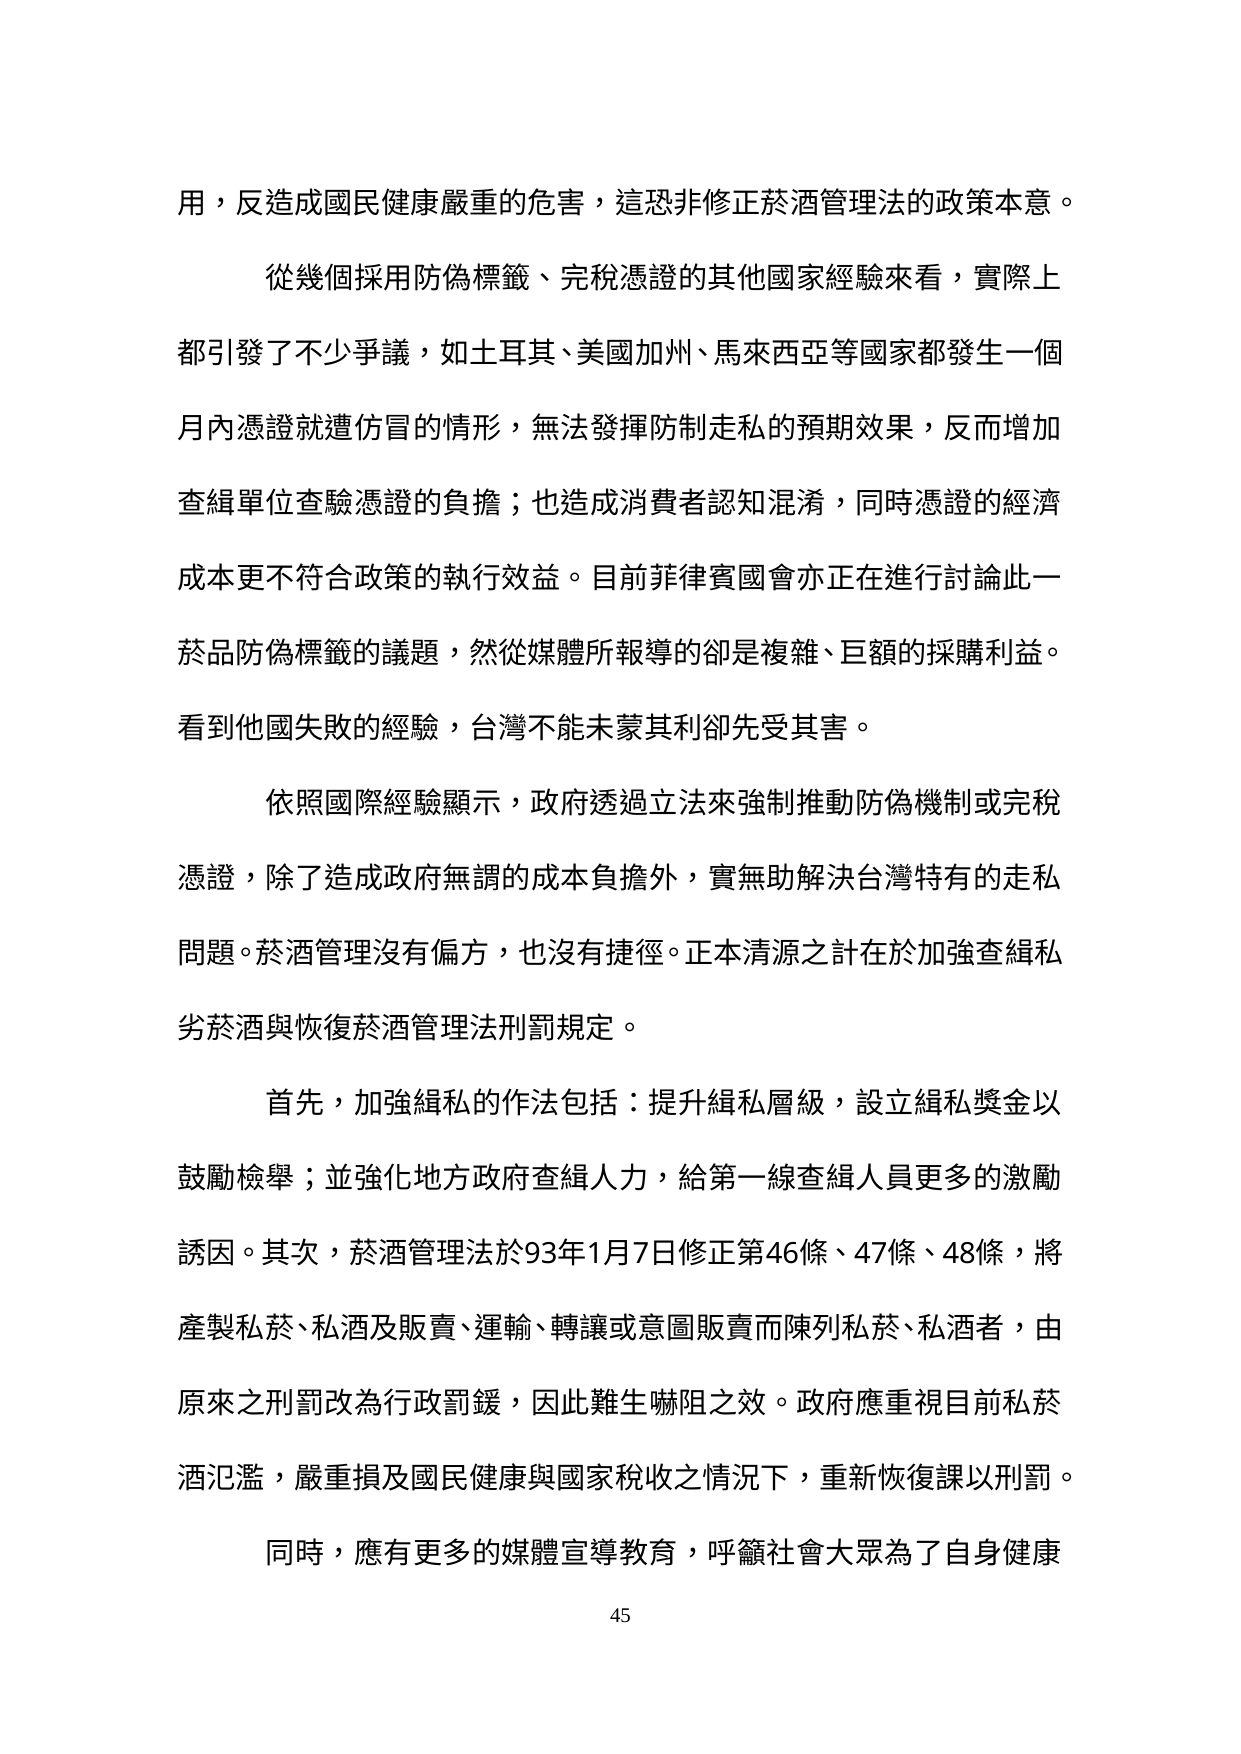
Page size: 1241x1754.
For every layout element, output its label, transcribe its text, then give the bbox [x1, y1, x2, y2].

text 從幾個採用防偽標籤、完稅憑證的其他國家經驗來看，實際上都引發了不少爭議，如土耳其、美國加州、馬來西亞等國家都發生一個月內憑證就遭仿冒的情形，無法發揮防制走私的預期效果，反而增加查緝單位查驗憑證的負擔；也造成消費者認知混淆，同時憑證的經濟成本更不符合政策的執行效益。目前菲律賓國會亦正在進行討論此一菸品防偽標籤的議題，然從媒體所報導的卻是複雜、巨額的採購利益。看到他國失敗的經驗，台灣不能未蒙其利卻先受其害。 [177, 238, 1063, 763]
text 依照國際經驗顯示，政府透過立法來強制推動防偽機制或完稅憑證，除了造成政府無謂的成本負擔外，實無助解決台灣特有的走私問題。菸酒管理沒有偏方，也沒有捷徑。正本清源之計在於加強查緝私劣菸酒與恢復菸酒管理法刑罰規定。 [177, 763, 1063, 1063]
text 同時，應有更多的媒體宣導教育，呼籲社會大眾為了自身健康 [177, 1513, 1063, 1588]
text 首先，加強緝私的作法包括：提升緝私層級，設立緝私獎金以鼓勵檢舉；並強化地方政府查緝人力，給第一線查緝人員更多的激勵誘因。其次，菸酒管理法於93年1月7日修正第46條、47條、48條，將產製私菸、私酒及販賣、運輸、轉讓或意圖販賣而陳列私菸、私酒者，由原來之刑罰改為行政罰鍰，因此難生嚇阻之效。政府應重視目前私菸酒氾濫，嚴重損及國民健康與國家稅收之情況下，重新恢復課以刑罰。 [177, 1063, 1063, 1513]
text 再以酒品來看，台灣目前較大的問題在於仿冒米酒,這也是價格因素使然。一旦真採行所謂的防偽標籤，私酒不肖業者將貼有防偽標籤的空米酒瓶低價收購後填裝劣質酒類再加以出售(此種情形已發生)，一般民眾看到該酒產品上有張政府「掛保證」的標籤，即產生信賴而使用，反造成國民健康嚴重的危害，這恐非修正菸酒管理法的政策本意。 [177, 163, 1063, 238]
